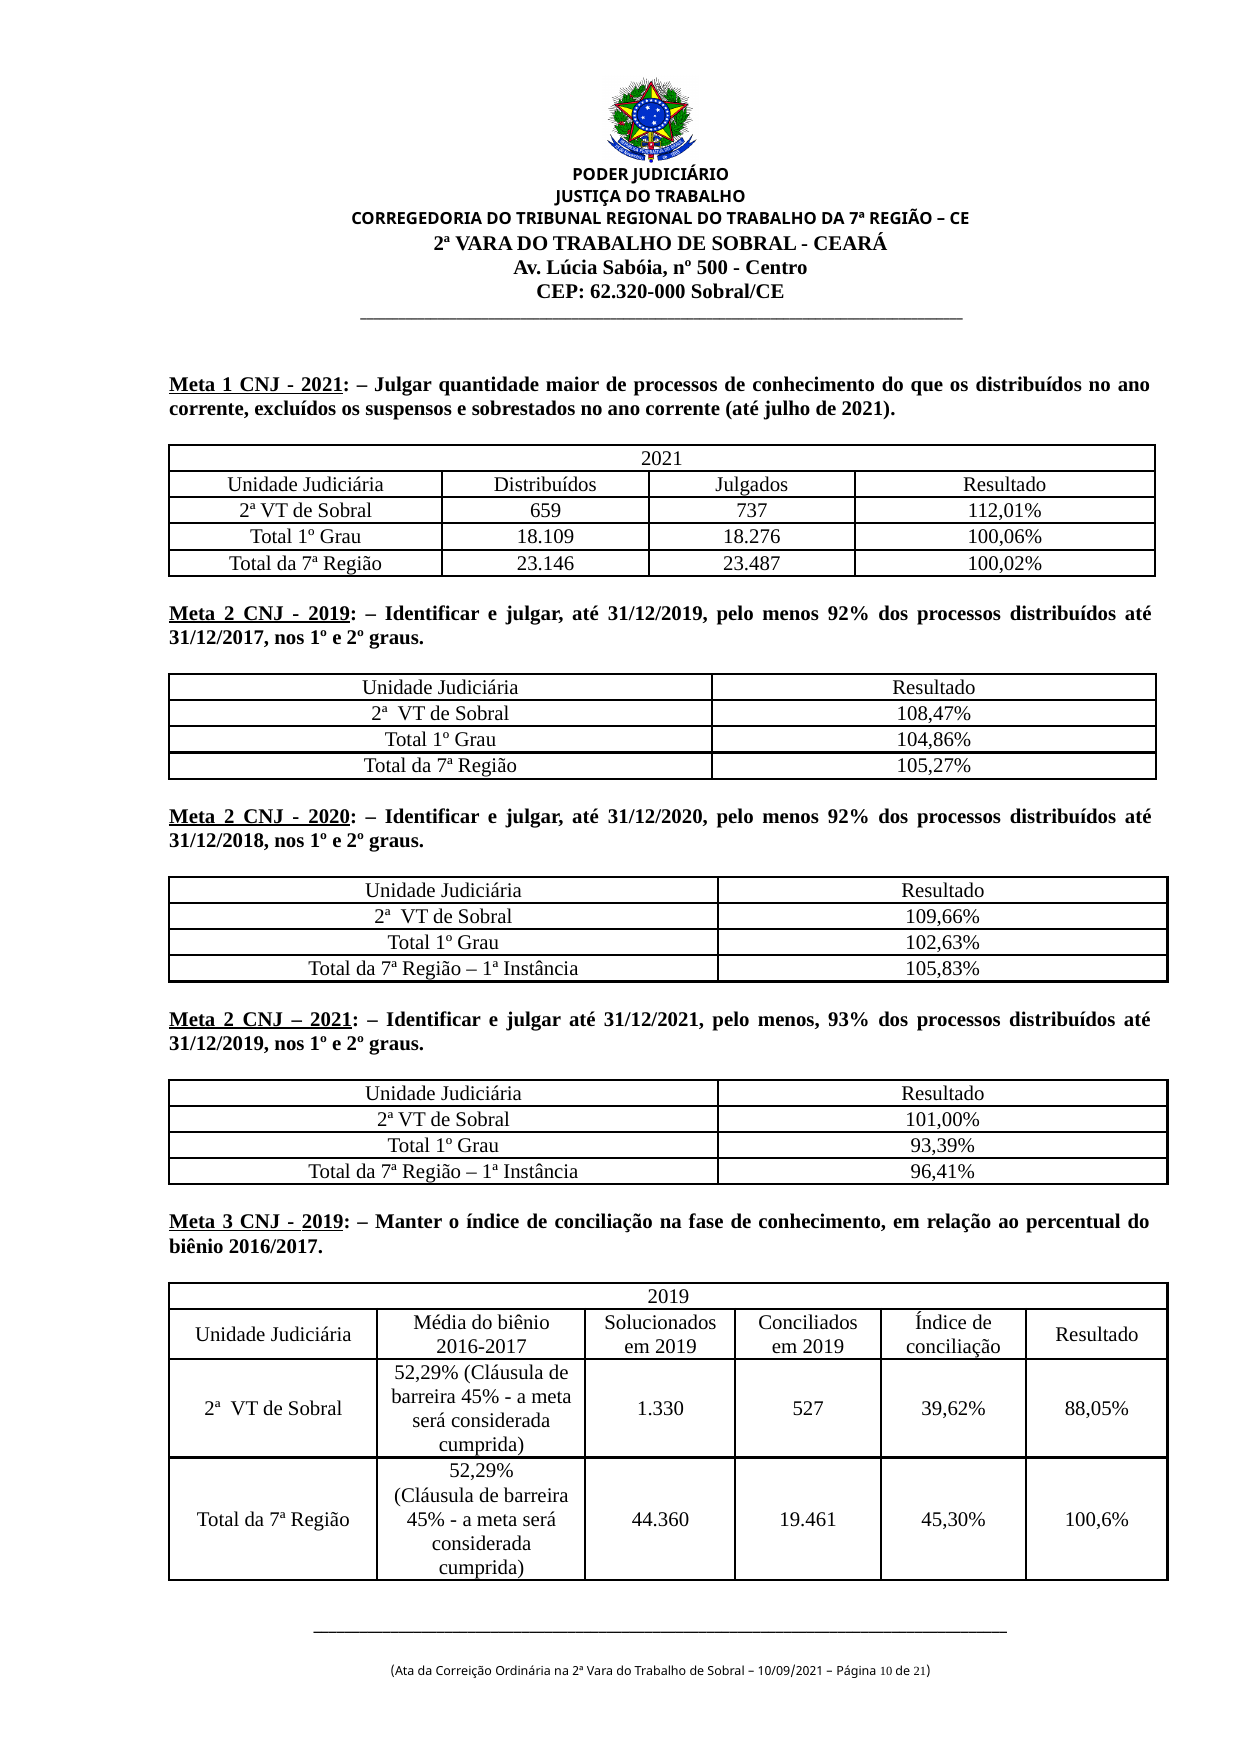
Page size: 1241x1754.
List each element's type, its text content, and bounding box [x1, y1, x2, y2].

table_cell Total 1º Grau [170, 524, 441, 548]
table_cell 45,30% [882, 1459, 1025, 1579]
table_cell 2ª VT de Sobral [170, 498, 441, 522]
text Meta 1 CNJ - 2021: – Julgar quantidade maior de processos de conhecimento do que os distribuídos no ano corrente, excluídos os suspensos e sobrestados no ano corrente (até julho de 2021). [169, 372, 1152, 420]
table_cell 2ª VT de Sobral [170, 1360, 376, 1456]
table_cell Total da 7ª Região [170, 754, 711, 777]
table_cell 52,29% (Cláusula de barreira 45% - a meta será considerada cumprida) [378, 1360, 584, 1456]
table_cell Solucionados em 2019 [586, 1310, 734, 1358]
table_cell Total 1º Grau [170, 930, 717, 954]
table_cell Distribuídos [443, 472, 648, 496]
table_cell 23.487 [650, 551, 854, 574]
table_cell 1.330 [586, 1360, 734, 1456]
text Meta 2 CNJ – 2021: – Identificar e julgar até 31/12/2021, pelo menos, 93% dos processos distribuídos até 31/12/2019, nos 1º e 2º graus. [169, 1007, 1152, 1055]
table_cell Resultado [856, 472, 1154, 496]
table_cell 101,00% [719, 1107, 1166, 1131]
table_cell 108,47% [713, 701, 1155, 725]
table_header Unidade Judiciária [170, 675, 711, 699]
table_cell 109,66% [719, 904, 1166, 928]
table_cell Julgados [650, 472, 854, 496]
table_cell 2ª VT de Sobral [170, 1107, 717, 1131]
table_cell 52,29% (Cláusula de barreira 45% - a meta será considerada cumprida) [378, 1459, 584, 1579]
table_cell 39,62% [882, 1360, 1025, 1456]
table_cell Total 1º Grau [170, 727, 711, 751]
table_cell Total da 7ª Região [170, 1459, 376, 1579]
table_cell Resultado [1027, 1310, 1166, 1358]
table_cell Unidade Judiciária [170, 472, 441, 496]
table_cell Unidade Judiciária [170, 1310, 376, 1358]
table_header Resultado [719, 878, 1166, 902]
table_cell 18.109 [443, 524, 648, 548]
text Meta 3 CNJ - 2019: – Manter o índice de conciliação na fase de conhecimento, em relação ao percentual do biênio 2016/2017. [169, 1209, 1152, 1258]
table_header 2019 [170, 1284, 1166, 1308]
table_cell 527 [736, 1360, 880, 1456]
table_cell Total 1º Grau [170, 1133, 717, 1157]
table_cell 105,27% [713, 754, 1155, 777]
table_cell Total da 7ª Região – 1ª Instância [170, 956, 717, 980]
table_cell 93,39% [719, 1133, 1166, 1157]
table_cell 100,06% [856, 524, 1154, 548]
table_cell 19.461 [736, 1459, 880, 1579]
table_cell 23.146 [443, 551, 648, 574]
table_cell 2ª VT de Sobral [170, 904, 717, 928]
table_cell 659 [443, 498, 648, 522]
table_cell Índice de conciliação [882, 1310, 1025, 1358]
table_cell Conciliados em 2019 [736, 1310, 880, 1358]
table_cell 88,05% [1027, 1360, 1166, 1456]
table_header 2021 [170, 446, 1154, 470]
picture [602, 75, 699, 164]
text Meta 2 CNJ - 2019: – Identificar e julgar, até 31/12/2019, pelo menos 92% dos processos distribuídos até 31/12/2017, nos 1º e 2º graus. [169, 601, 1152, 649]
table_cell Média do biênio 2016-2017 [378, 1310, 584, 1358]
table_cell 105,83% [719, 956, 1166, 980]
table_cell 96,41% [719, 1159, 1166, 1183]
table_cell Total da 7ª Região [170, 551, 441, 574]
table_header Resultado [719, 1081, 1166, 1105]
table_cell 100,6% [1027, 1459, 1166, 1579]
text Meta 2 CNJ - 2020: – Identificar e julgar, até 31/12/2020, pelo menos 92% dos processos distribuídos até 31/12/2018, nos 1º e 2º graus. [169, 804, 1152, 852]
table_cell 102,63% [719, 930, 1166, 954]
table_cell 18.276 [650, 524, 854, 548]
table_cell 737 [650, 498, 854, 522]
table_cell Total da 7ª Região – 1ª Instância [170, 1159, 717, 1183]
table_header Unidade Judiciária [170, 878, 717, 902]
table_cell 44.360 [586, 1459, 734, 1579]
table_header Unidade Judiciária [170, 1081, 717, 1105]
table_cell 2ª VT de Sobral [170, 701, 711, 725]
table_cell 112,01% [856, 498, 1154, 522]
table_cell 100,02% [856, 551, 1154, 574]
table_cell 104,86% [713, 727, 1155, 751]
table_header Resultado [713, 675, 1155, 699]
